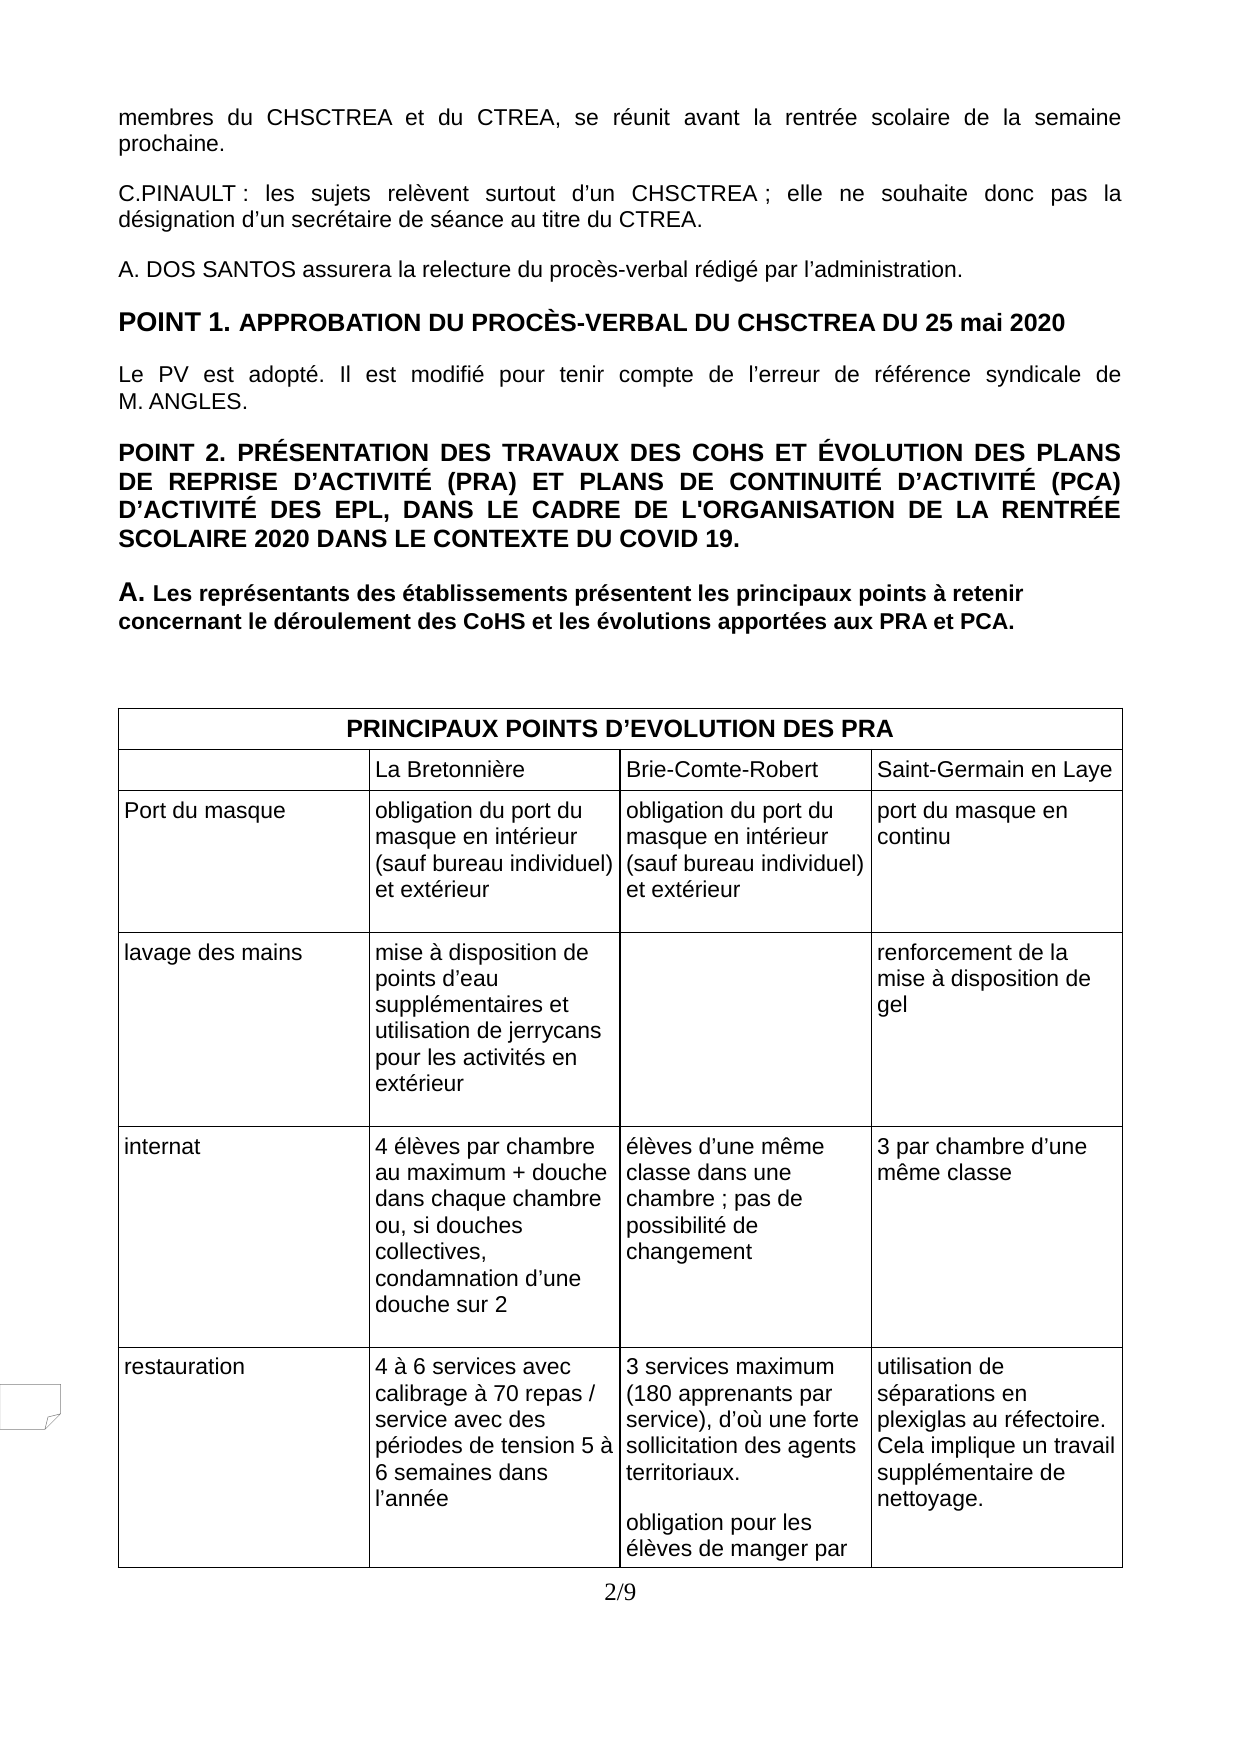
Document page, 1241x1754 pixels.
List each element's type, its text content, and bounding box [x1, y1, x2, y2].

table_header PRINCIPAUX POINTS D’EVOLUTION DES PRA [119, 709, 1122, 749]
table_cell [119, 750, 369, 790]
table_cell 4 à 6 services avec calibrage à 70 repas / service avec des périodes de tension 5 à 6 semaines dans l’année [370, 1348, 619, 1567]
text C.PINAULT : les sujets relèvent surtout d’un CHSCTREA ; elle ne souhaite donc pas la désignation d’un secrétaire de séance au titre du CTREA. [118, 180, 1122, 233]
table_cell élèves d’une même classe dans une chambre ; pas de possibilité de changement [621, 1127, 871, 1347]
text Le PV est adopté. Il est modifié pour tenir compte de l’erreur de référence syndicale de M. ANGLES. [118, 361, 1122, 414]
table_cell La Bretonnière [370, 750, 619, 790]
table_cell Brie-Comte-Robert [621, 750, 871, 790]
table_cell mise à disposition de points d’eau supplémentaires et utilisation de jerrycans pour les activités en extérieur [370, 933, 619, 1126]
table_cell [621, 933, 871, 1126]
table_cell obligation du port du masque en intérieur (sauf bureau individuel) et extérieur [370, 791, 619, 932]
table_cell Saint-Germain en Laye [872, 750, 1122, 790]
table_cell obligation du port du masque en intérieur (sauf bureau individuel) et extérieur [621, 791, 871, 932]
table_cell utilisation de séparations en plexiglas au réfectoire. Cela implique un travail supplémentaire de nettoyage. [872, 1348, 1122, 1567]
table_cell restauration [119, 1348, 369, 1567]
text A. DOS SANTOS assurera la relecture du procès-verbal rédigé par l’administration. [118, 256, 1122, 283]
table_cell 3 par chambre d’une même classe [872, 1127, 1122, 1347]
table_cell internat [119, 1127, 369, 1347]
table_cell 3 services maximum (180 apprenants par service), d’où une forte sollicitation des agents territoriaux. obligation pour les élèves de manger par [621, 1348, 871, 1567]
text membres du CHSCTREA et du CTREA, se réunit avant la rentrée scolaire de la semaine prochaine. [118, 104, 1122, 156]
table_cell Port du masque [119, 791, 369, 932]
table_cell 4 élèves par chambre au maximum + douche dans chaque chambre ou, si douches collectives, condamnation d’une douche sur 2 [370, 1127, 619, 1347]
text A. Les représentants des établissements présentent les principaux points à retenir concernant le déroulement des CoHS et les évolutions apportées aux PRA et PCA. [118, 576, 1122, 634]
table_cell port du masque en continu [872, 791, 1122, 932]
table_cell renforcement de la mise à disposition de gel [872, 933, 1122, 1126]
table_cell lavage des mains [119, 933, 369, 1126]
